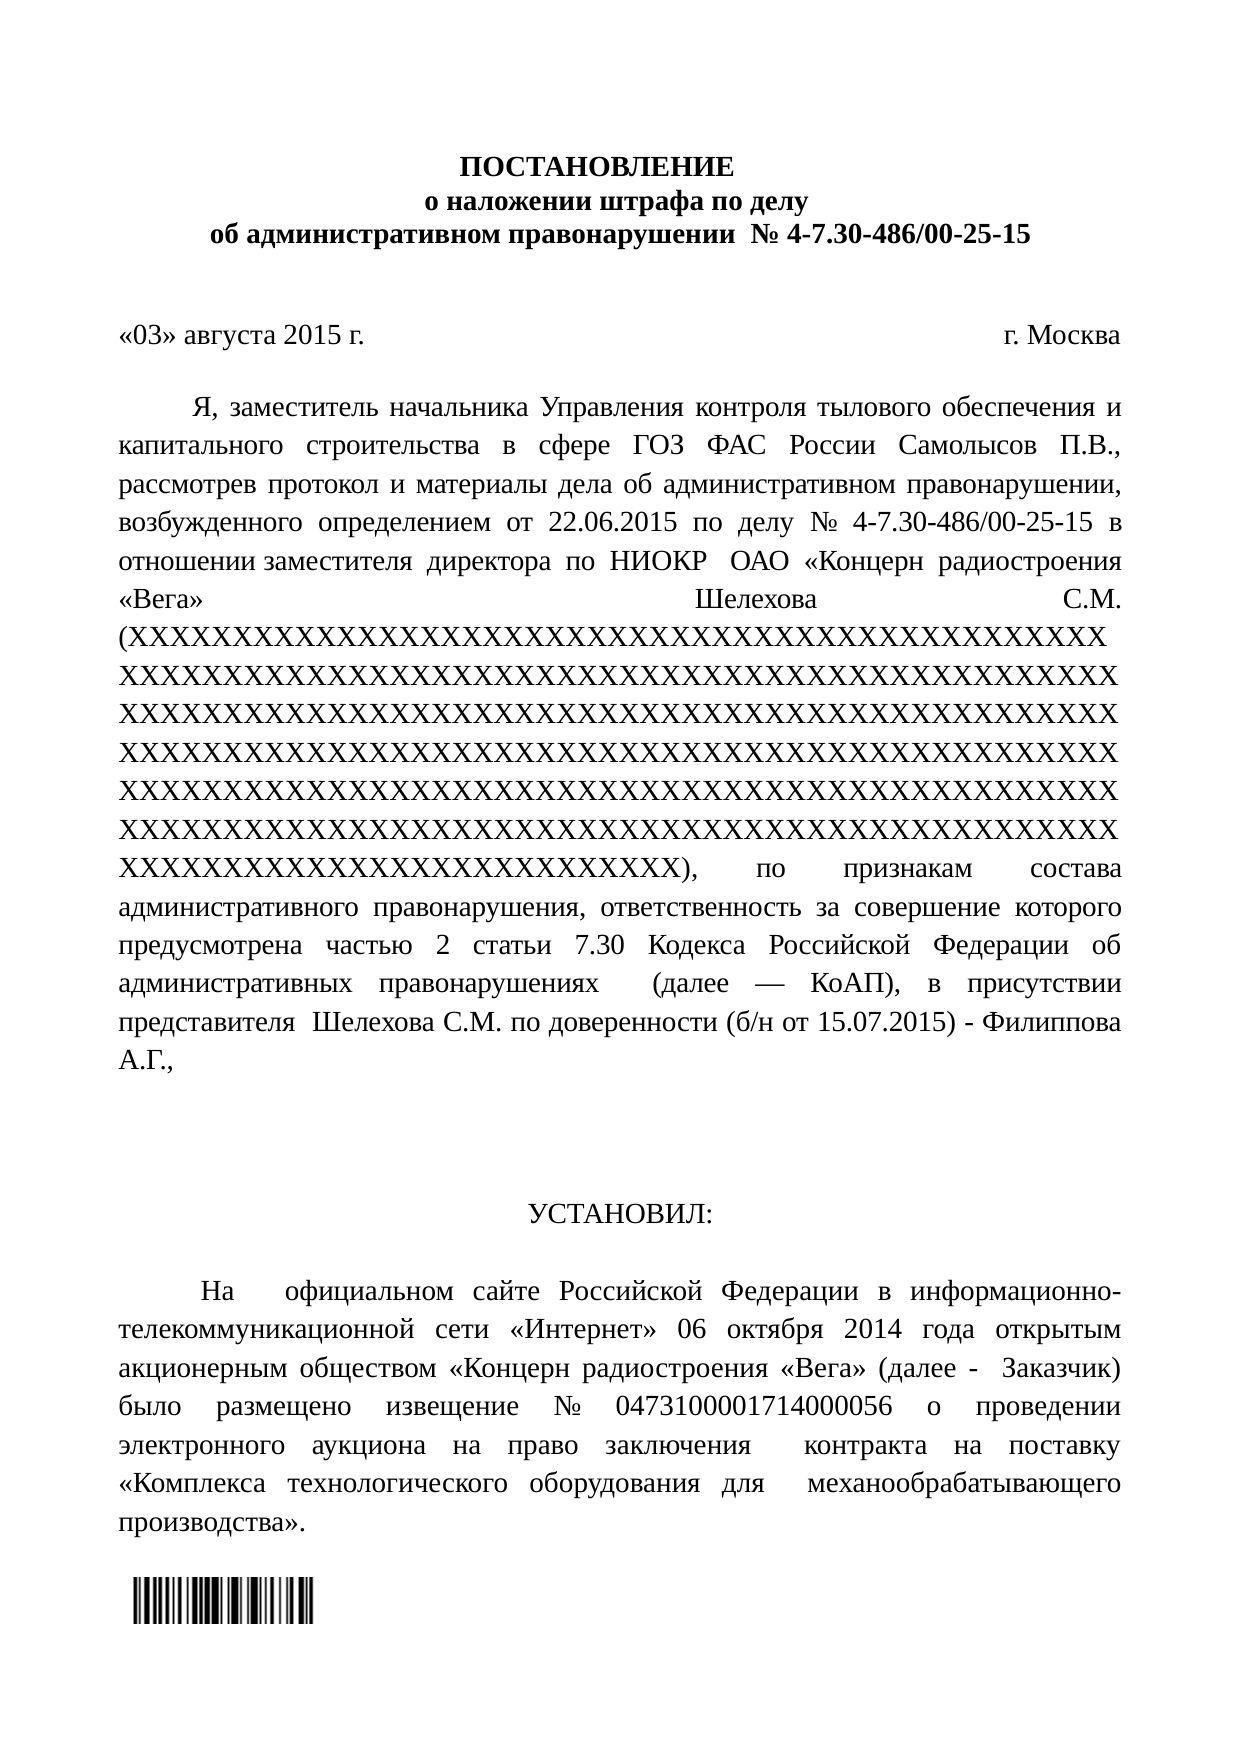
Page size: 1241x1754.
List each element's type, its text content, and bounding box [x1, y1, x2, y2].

text УСТАНОВИЛ: [118, 1191, 1122, 1230]
text Я, заместитель начальника Управления контроля тылового обеспечения и капитального строительства в сфере ГОЗ ФАС России Самолысов П.В., рассмотрев протокол и материалы дела об административном правонарушении, возбужденного определением от 22.06.2015 по делу № 4-7.30-486/00-25-15 в отношении заместителя директора по НИОКР ОАО «Концерн радиостроения «Вега» Шелехова С.М. (XXXXXXXXXXXXXXXXXXXXXXXXXXXXXXXXXXXXXXXXXXXXXXXXXXXXXXXXXXXXXXXXXXXXXXXXXXXXXXXXXXXXXXXXXXXXXXXXXXXXXXXXXXXXXXXXXXXXXXXXXXXXXXXXXXXXXXXXXXXXXXXXXXXXXXXXXXXXXXXXXXXXXXXXXXXXXXXXXXXXXXXXXXXXXXXXXXXXXXXXXXXXXXXXXXXXXXXXXXXXXXXXXXXXXXXXXXXXXXXXXXXXXXXXXXXXXXXXXXXXXXXXXXXXXXXXXXXXXXXXXXXXXXXXXXXXXXXXXXXXXXXXXXXXXXXXXX), по признакам состава административного правонарушения, ответственность за совершение которого предусмотрена частью 2 статьи 7.30 Кодекса Российской Федерации об административных правонарушениях (далее — КоАП), в присутствии представителя Шелехова С.М. по доверенности (б/н от 15.07.2015) - Филиппова А.Г., [118, 384, 1122, 1076]
text ПОСТАНОВЛЕНИЕ [117, 149, 1078, 183]
text На официальном сайте Российской Федерации в информационно- телекоммуникационной сети «Интернет» 06 октября 2014 года открытым акционерным обществом «Концерн радиостроения «Вега» (далее - Заказчик) было размещено извещение № 0473100001714000056 о проведении электронного аукциона на право заключения контракта на поставку «Комплекса технологического оборудования для механообрабатывающего производства». [118, 1268, 1122, 1537]
text «03» августа 2015 г. г. Москва [118, 317, 1122, 351]
text об административном правонарушении № 4-7.30-486/00-25-15 [118, 216, 1122, 250]
picture [118, 1577, 331, 1624]
text о наложении штрафа по делу [118, 183, 1122, 216]
